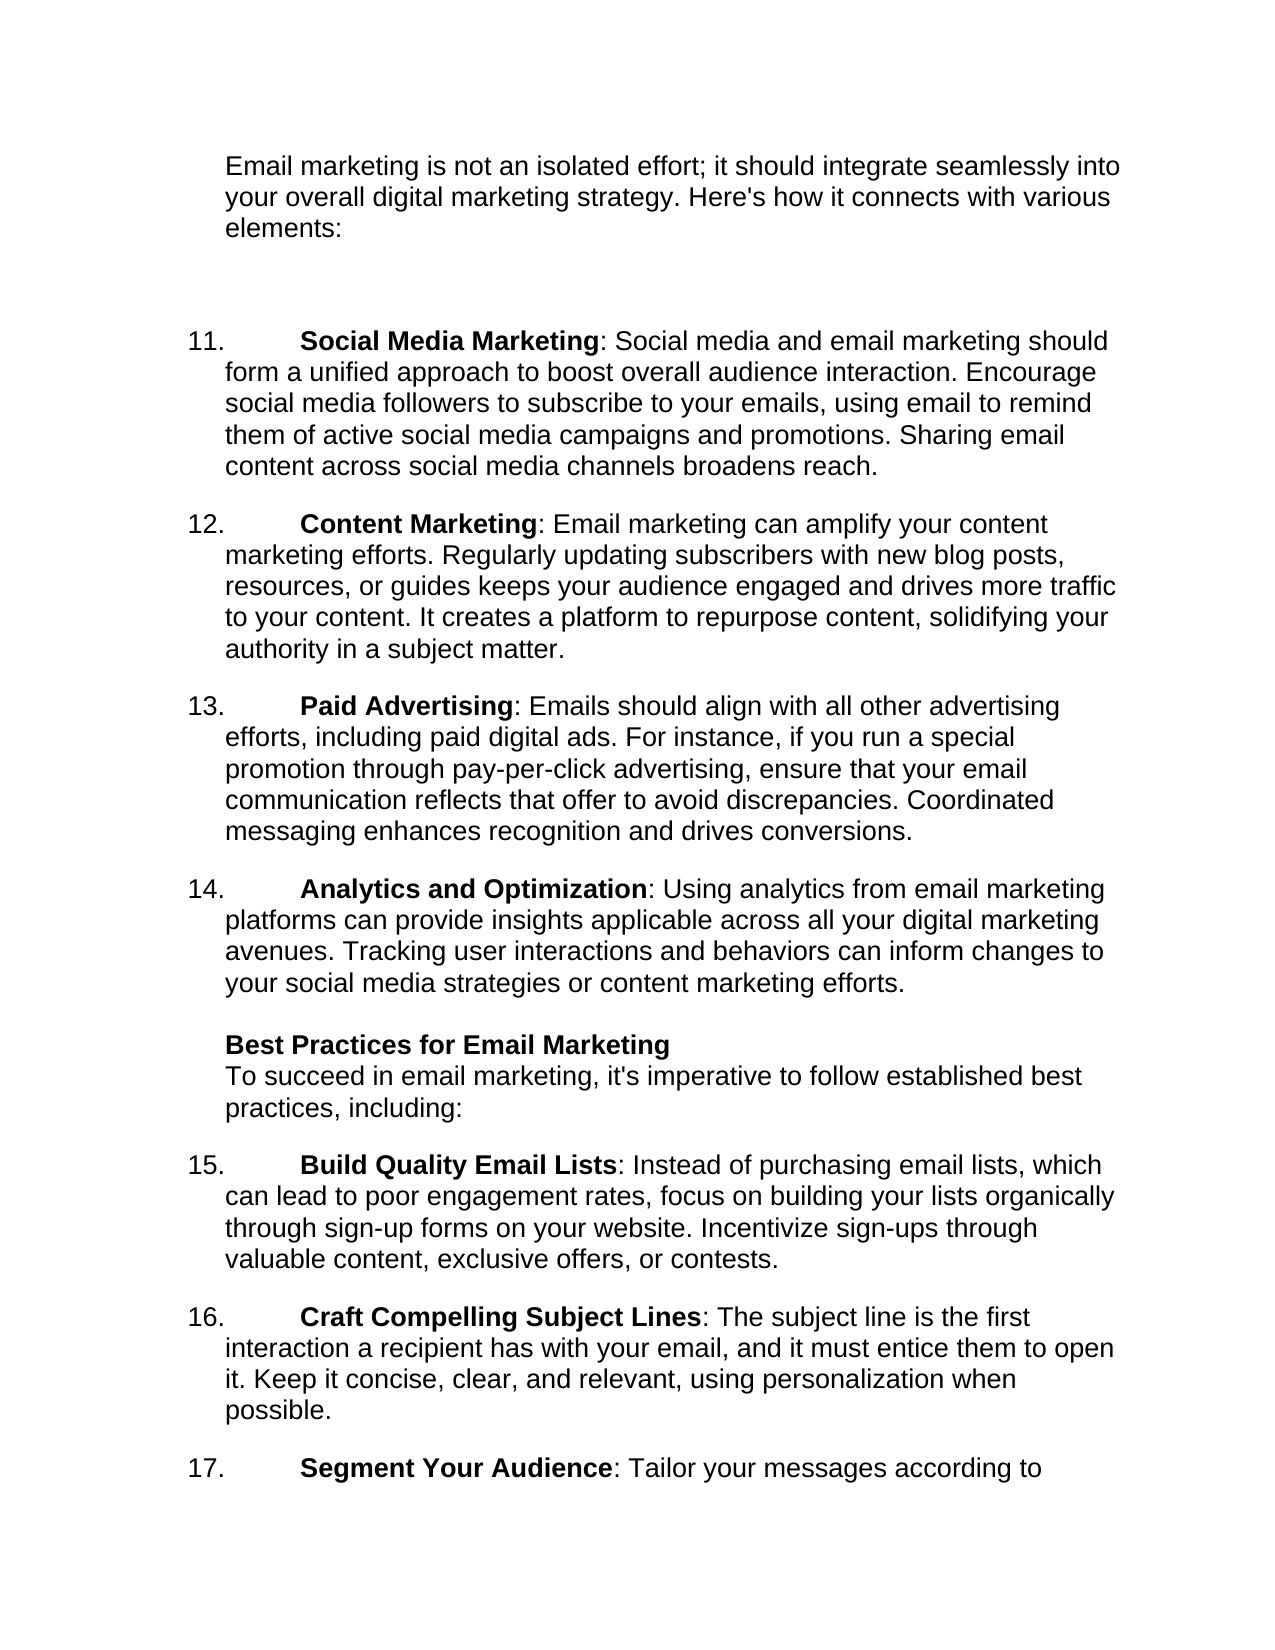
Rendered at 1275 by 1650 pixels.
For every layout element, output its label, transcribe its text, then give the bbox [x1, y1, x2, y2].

list Content Marketing: Email marketing can amplify your content marketing efforts. Regularly updating subscribers with new blog posts, resources, or guides keeps your audience engaged and drives more traffic to your content. It creates a platform to repurpose content, solidifying your authority in a subject matter. [187, 508, 1125, 690]
list Segment Your Audience: Tailor your messages according to [187, 1452, 1125, 1483]
list Paid Advertising: Emails should align with all other advertising efforts, including paid digital ads. For instance, if you run a special promotion through pay-per-click advertising, ensure that your email communication reflects that offer to avoid discrepancies. Coordinated messaging enhances recognition and drives conversions. [187, 690, 1125, 873]
list Analytics and Optimization: Using analytics from email marketing platforms can provide insights applicable across all your digital marketing avenues. Tracking user interactions and behaviors can inform changes to your social media strategies or content marketing efforts. Best Practices for Email Marketing To succeed in email marketing, it's imperative to follow established best practices, including: [187, 873, 1125, 1149]
list Build Quality Email Lists: Instead of purchasing email lists, which can lead to poor engagement rates, focus on building your lists organically through sign-up forms on your website. Incentivize sign-ups through valuable content, exclusive offers, or contests. [187, 1149, 1125, 1301]
list Craft Compelling Subject Lines: The subject line is the first interaction a recipient has with your email, and it must entice them to open it. Keep it concise, clear, and relevant, using personalization when possible. [187, 1301, 1125, 1452]
list Social Media Marketing: Social media and email marketing should form a unified approach to boost overall audience interaction. Encourage social media followers to subscribe to your emails, using email to remind them of active social media campaigns and promotions. Sharing email content across social media channels broadens reach. [187, 325, 1125, 508]
list Email marketing is not an isolated effort; it should integrate seamlessly into your overall digital marketing strategy. Here's how it connects with various elements: [187, 150, 1125, 244]
